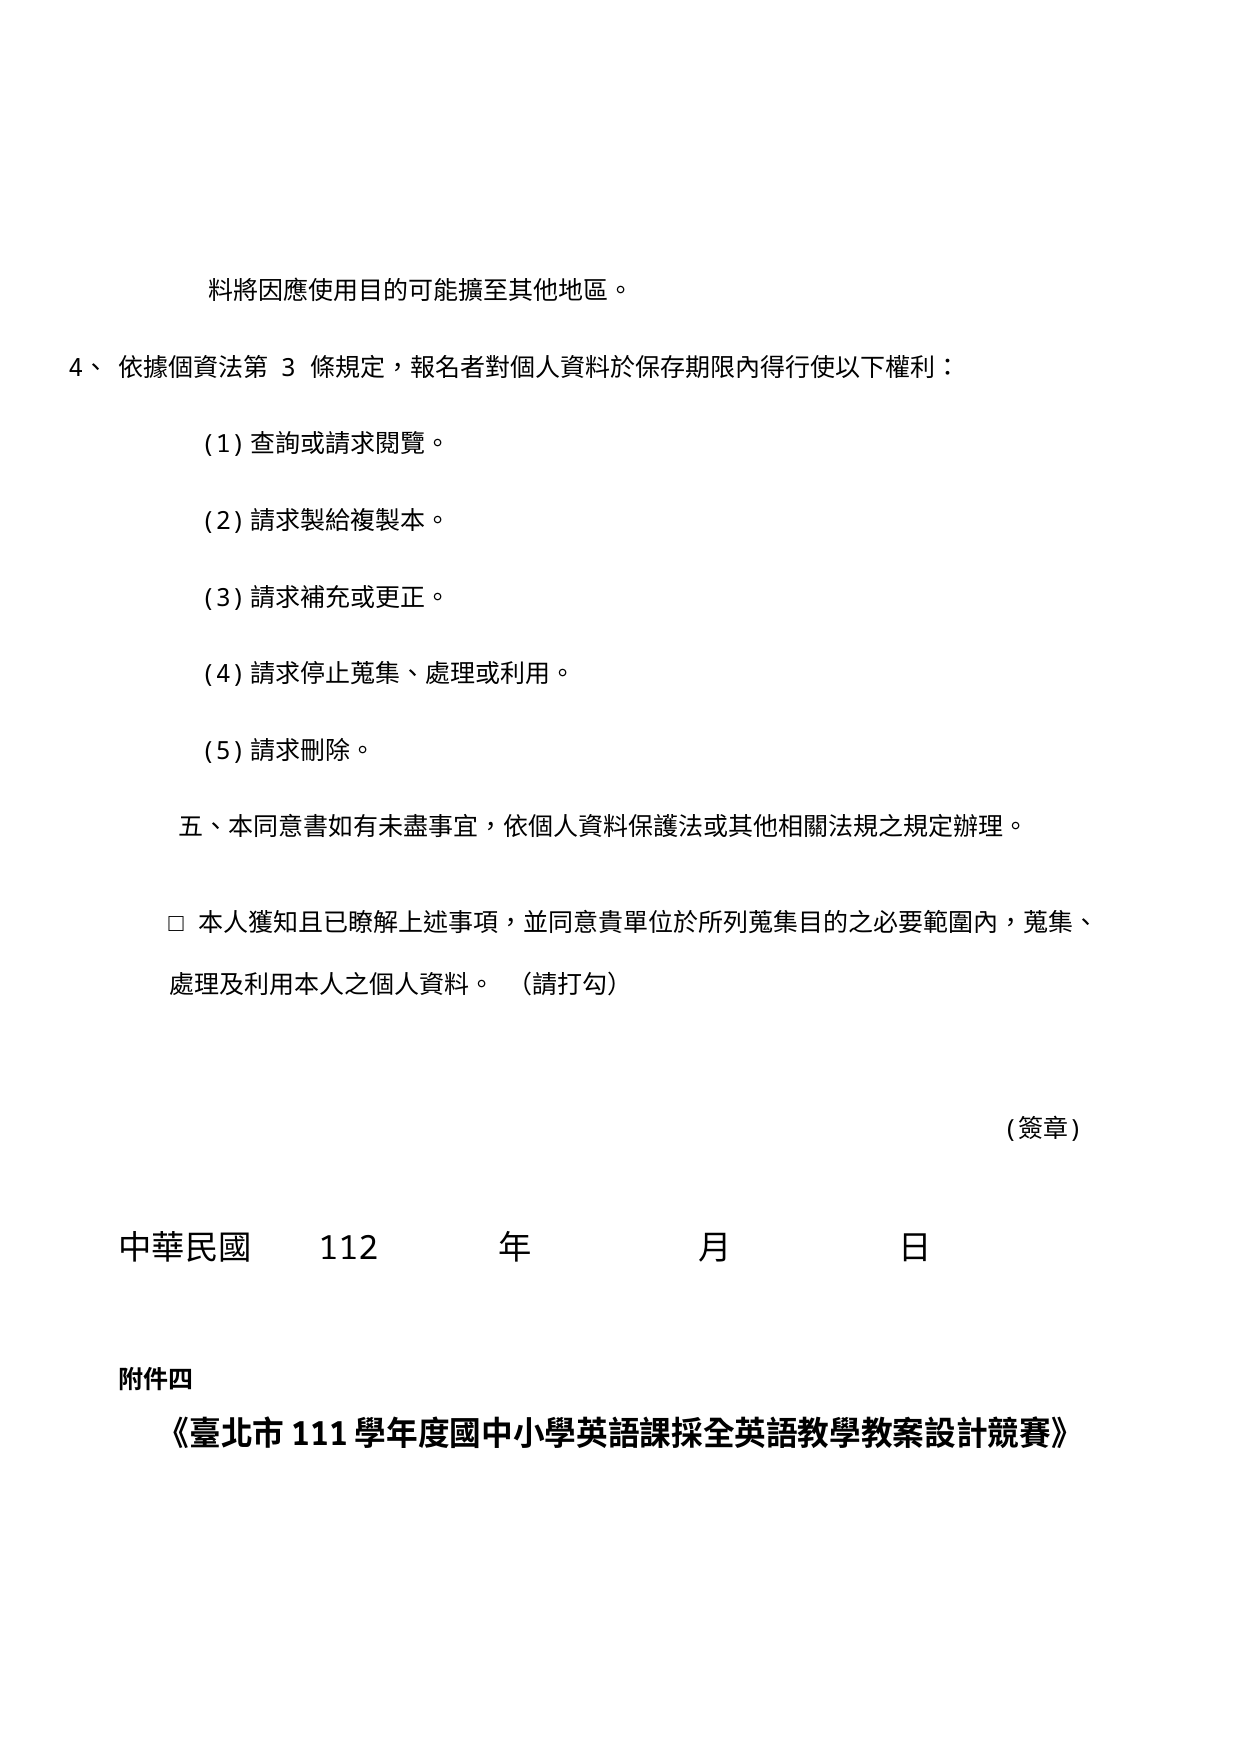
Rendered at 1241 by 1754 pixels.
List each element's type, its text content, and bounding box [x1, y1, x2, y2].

text □ 本人獲知且已瞭解上述事項，並同意貴單位於所列蒐集目的之必要範圍內，蒐集、處理及利用本人之個人資料。 （請打勾） [168, 878, 1122, 1003]
text (簽章) [118, 1085, 1098, 1147]
list 請求補充或更正。 [201, 553, 1122, 616]
list 依據個資法第 3 條規定，報名者對個人資料於保存期限內得行使以下權利： [68, 324, 1122, 386]
text 中華民國 112 年 月 日 [118, 1221, 1122, 1269]
text 五、本同意書如有未盡事宜，依個人資料保護法或其他相關法規之規定辦理。 [118, 783, 1122, 846]
text 《臺北市111學年度國中小學英語課採全英語教學教案設計競賽》 [118, 1407, 1122, 1455]
list 請求製給複製本。 [201, 477, 1122, 539]
list 請求刪除。 [201, 707, 1122, 769]
list 查詢或請求閱覽。 [201, 400, 1122, 463]
text 附件四 [118, 1362, 1122, 1396]
list 請求停止蒐集、處理或利用。 [201, 630, 1122, 692]
text 料將因應使用目的可能擴至其他地區。 [118, 247, 1122, 310]
